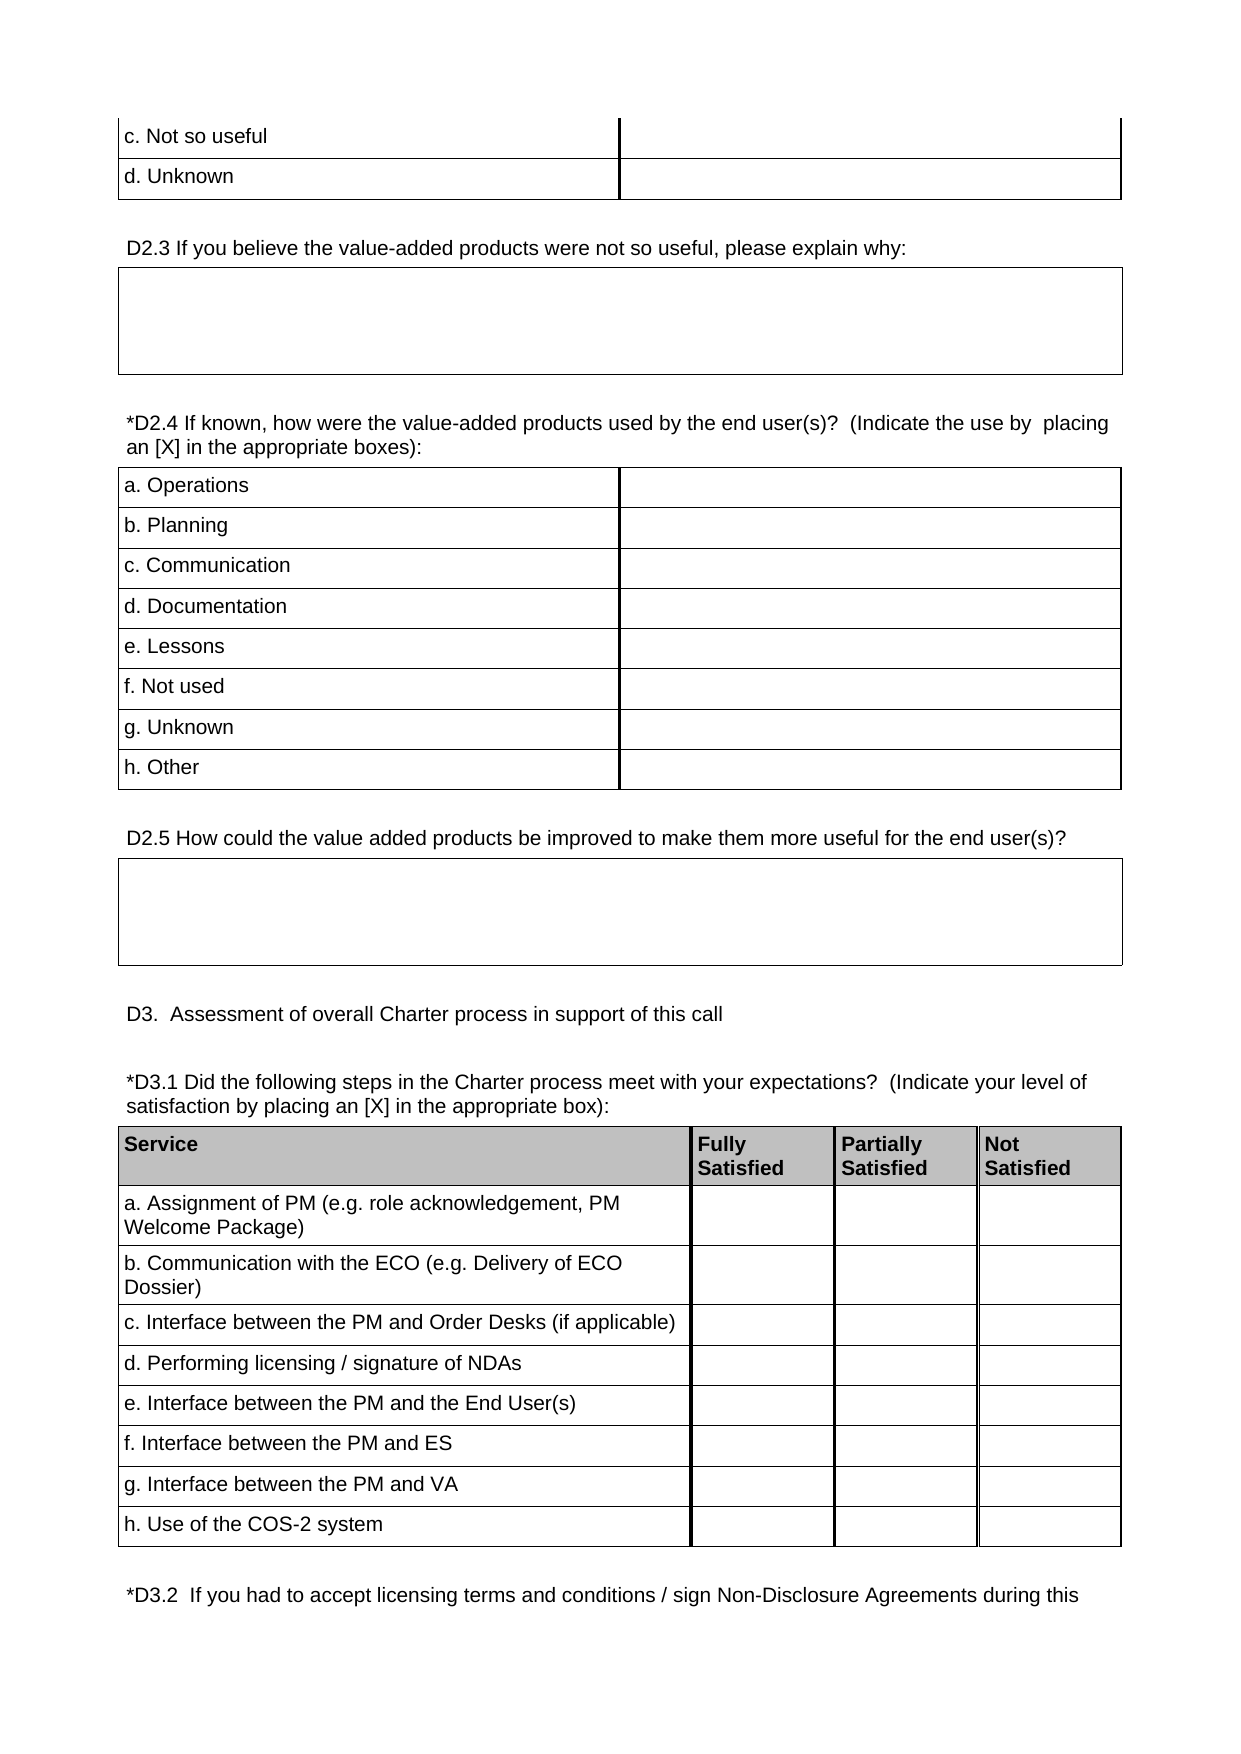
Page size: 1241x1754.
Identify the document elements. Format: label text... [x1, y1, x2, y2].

table_cell d. Documentation [119, 589, 618, 628]
table_cell [621, 159, 1120, 199]
table_header D2.3 If you believe the value-added products were not so useful, please explain why: [120, 230, 1120, 265]
table_cell [621, 629, 1120, 668]
table_header Partially Satisfied [836, 1127, 976, 1185]
table_cell [980, 1426, 1120, 1466]
table_cell f. Interface between the PM and ES [119, 1426, 689, 1466]
table_cell d. Unknown [119, 159, 618, 199]
table_cell c. Communication [119, 549, 618, 588]
table_cell [980, 1186, 1120, 1245]
table_header Fully Satisfied [693, 1127, 833, 1185]
table_cell [836, 1426, 976, 1466]
table_cell g. Interface between the PM and VA [119, 1467, 689, 1506]
table_cell a. Assignment of PM (e.g. role acknowledgement, PM Welcome Package) [119, 1186, 689, 1245]
table_cell [980, 1305, 1120, 1345]
table_header *D3.1 Did the following steps in the Charter process meet with your expectations? (Indicate your level of satisfaction by placing an [X] in the appropriate box): [120, 1065, 1120, 1124]
table_cell [836, 1467, 976, 1506]
table_cell [836, 1386, 976, 1425]
table_header D3. Assessment of overall Charter process in support of this call [120, 996, 1120, 1032]
table_header Service [119, 1127, 689, 1185]
table_header *D2.4 If known, how were the value-added products used by the end user(s)? (Indicate the use by placing an [X] in the appropriate boxes): [120, 405, 1120, 465]
table_cell [621, 508, 1120, 548]
table_cell [621, 669, 1120, 709]
table_cell b. Communication with the ECO (e.g. Delivery of ECO Dossier) [119, 1246, 689, 1304]
table_cell c. Not so useful [119, 118, 618, 158]
table_cell [621, 549, 1120, 588]
table_header a. Operations [119, 468, 618, 507]
table_cell f. Not used [119, 669, 618, 709]
table_cell [980, 1346, 1120, 1385]
table_cell e. Interface between the PM and the End User(s) [119, 1386, 689, 1425]
table_cell [693, 1467, 833, 1506]
table_cell b. Planning [119, 508, 618, 548]
table_header Not Satisfied [980, 1127, 1120, 1185]
table_cell [836, 1346, 976, 1385]
table_cell [693, 1507, 833, 1546]
table_header [119, 268, 1122, 374]
table_cell g. Unknown [119, 710, 618, 749]
table_cell [693, 1305, 833, 1345]
table_header D2.5 How could the value added products be improved to make them more useful for the end user(s)? [120, 820, 1120, 856]
table_cell h. Use of the COS-2 system [119, 1507, 689, 1546]
table_cell e. Lessons [119, 629, 618, 668]
table_cell [980, 1386, 1120, 1425]
table_cell [980, 1507, 1120, 1546]
table_cell [836, 1305, 976, 1345]
table_cell h. Other [119, 750, 618, 789]
table_cell [980, 1246, 1120, 1304]
table_cell [693, 1346, 833, 1385]
table_cell [693, 1186, 833, 1245]
table_cell [621, 589, 1120, 628]
table_header [621, 468, 1120, 507]
table_header [119, 859, 1122, 965]
table_header *D3.2 If you had to accept licensing terms and conditions / sign Non-Disclosure Agreements during this [120, 1577, 1120, 1613]
table_cell [836, 1507, 976, 1546]
table_cell [693, 1386, 833, 1425]
table_cell [693, 1426, 833, 1466]
table_cell [836, 1246, 976, 1304]
table_cell [836, 1186, 976, 1245]
table_cell [621, 750, 1120, 789]
table_cell [980, 1467, 1120, 1506]
table_cell [693, 1246, 833, 1304]
table_cell [621, 710, 1120, 749]
table_cell c. Interface between the PM and Order Desks (if applicable) [119, 1305, 689, 1345]
table_cell d. Performing licensing / signature of NDAs [119, 1346, 689, 1385]
table_cell [621, 118, 1120, 158]
